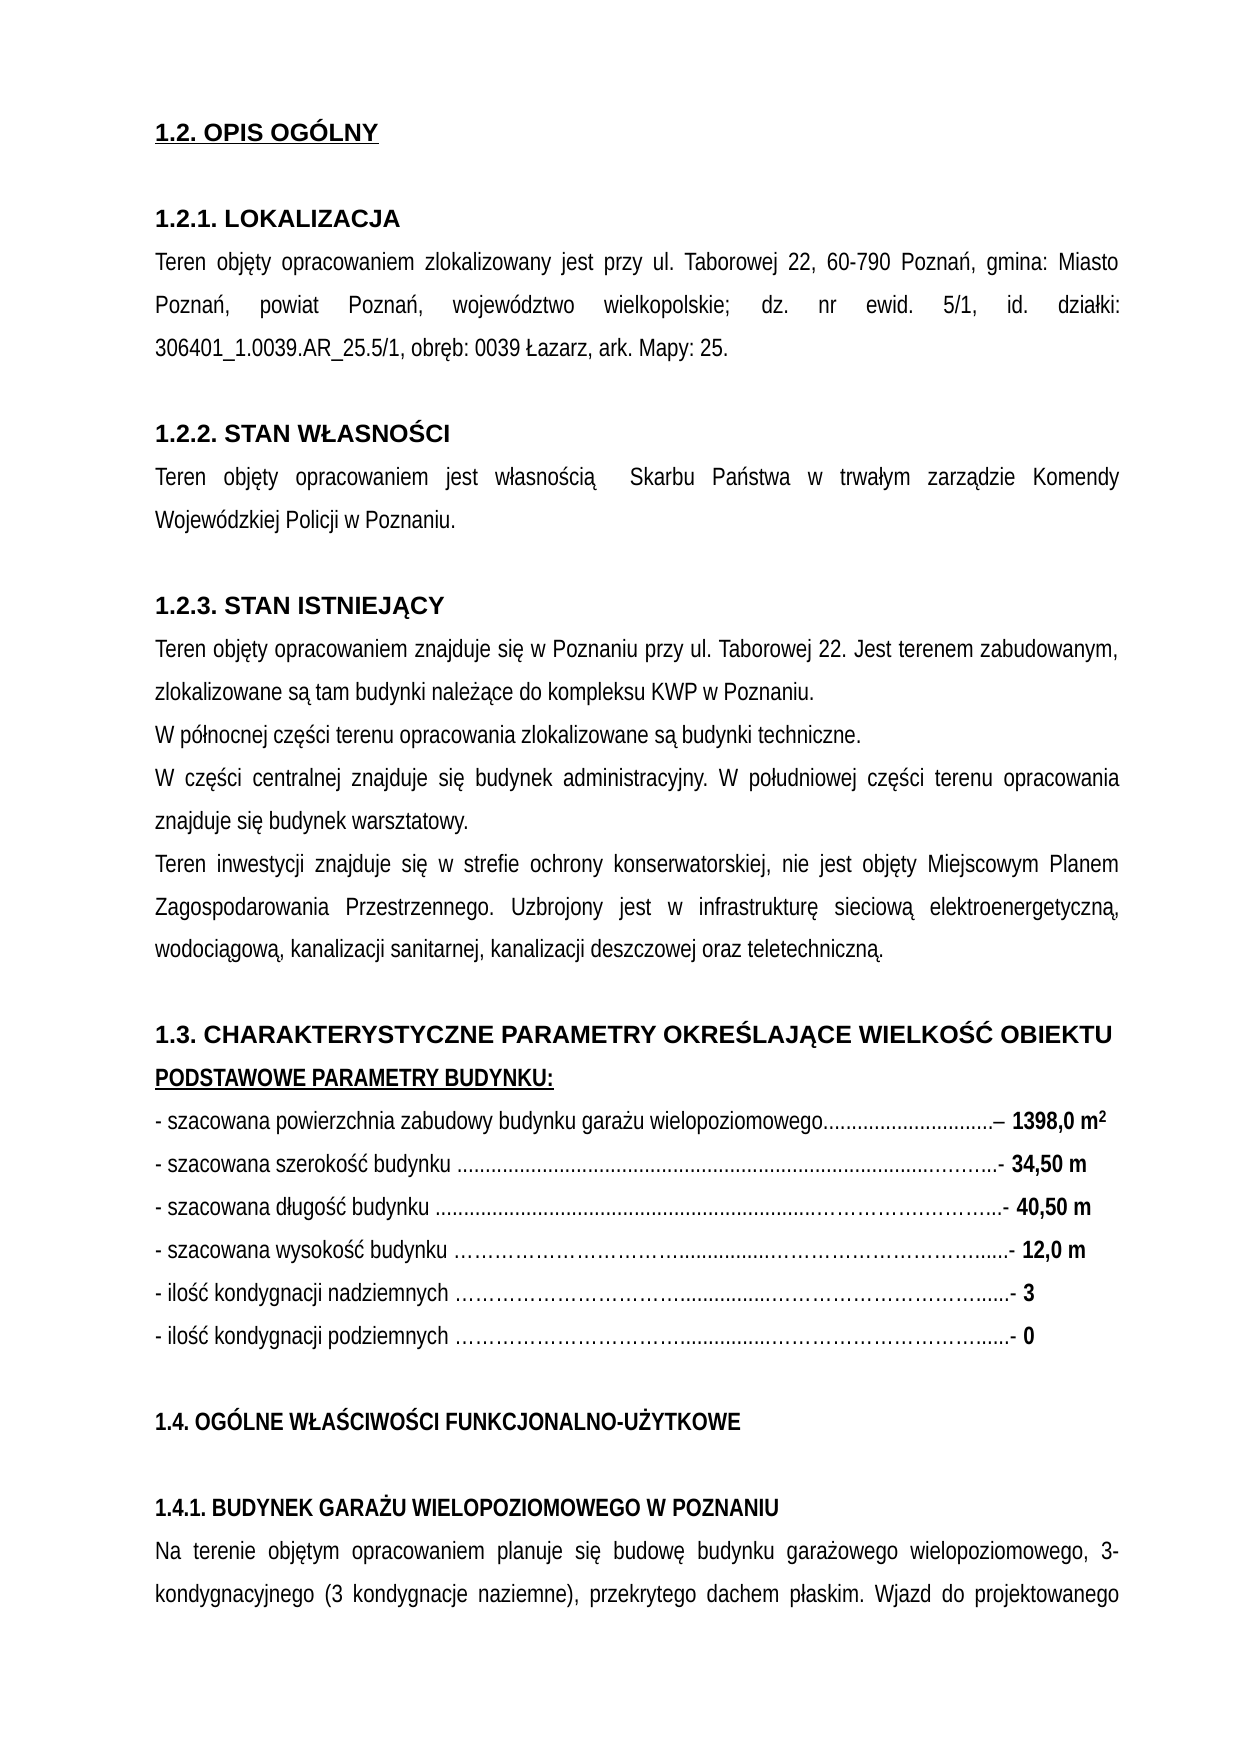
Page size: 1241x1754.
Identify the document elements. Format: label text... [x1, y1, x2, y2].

text Teren inwestycji znajduje się w strefie ochrony konserwatorskiej, nie jest objęty Miejscowym Planem Zagospodarowania Przestrzennego. Uzbrojony jest w infrastrukturę sieciową elektroenergetyczną, wodociągową, kanalizacji sanitarnej, kanalizacji deszczowej oraz teletechniczną. [155, 848, 1121, 963]
text 1.2.2. STAN WŁASNOŚCI [155, 419, 1121, 448]
list - szacowana długość budynku ...................................................................…………….………...- 40,50 m [155, 1192, 1121, 1221]
list - szacowana powierzchnia zabudowy budynku garażu wielopoziomowego..............................– 1398,0 m2 [155, 1106, 1121, 1135]
text 1.4. OGÓLNE WŁAŚCIWOŚCI FUNKCJONALNO-UŻYTKOWE [155, 1407, 1121, 1436]
text W części centralnej znajduje się budynek administracyjny. W południowej części terenu opracowania znajduje się budynek warsztatowy. [155, 763, 1121, 834]
text Teren objęty opracowaniem zlokalizowany jest przy ul. Taborowej 22, 60-790 Poznań, gmina: Miasto Poznań, powiat Poznań, województwo wielkopolskie; dz. nr ewid. 5/1, id. działki: 306401_1.0039.AR_25.5/1, obręb: 0039 Łazarz, ark. Mapy: 25. [155, 247, 1121, 362]
text 1.2. OPIS OGÓLNY [155, 118, 1121, 147]
list Teren objęty opracowaniem jest własnością Skarbu Państwa w trwałym zarządzie Komendy Wojewódzkiej Policji w Poznaniu. [155, 462, 1121, 534]
text PODSTAWOWE PARAMETRY BUDYNKU: [155, 1063, 1121, 1092]
text 1.3. CHARAKTERYSTYCZNE PARAMETRY OKREŚLAJĄCE WIELKOŚĆ OBIEKTU [155, 1020, 1121, 1049]
list - szacowana szerokość budynku ....................................................................................….…...- 34,50 m [155, 1149, 1121, 1178]
list - ilość kondygnacji nadziemnych ……………………………................…………………………......- 3 [155, 1278, 1121, 1307]
text 1.4.1. BUDYNEK GARAŻU WIELOPOZIOMOWEGO W POZNANIU [155, 1493, 1121, 1521]
text Teren objęty opracowaniem znajduje się w Poznaniu przy ul. Taborowej 22. Jest terenem zabudowanym, zlokalizowane są tam budynki należące do kompleksu KWP w Poznaniu. [155, 634, 1121, 706]
text W północnej części terenu opracowania zlokalizowane są budynki techniczne. [155, 720, 1121, 748]
text 1.2.1. LOKALIZACJA [155, 204, 1121, 233]
text 1.2.3. STAN ISTNIEJĄCY [155, 591, 1121, 619]
text Na terenie objętym opracowaniem planuje się budowę budynku garażowego wielopoziomowego, 3-kondygnacyjnego (3 kondygnacje naziemne), przekrytego dachem płaskim. Wjazd do projektowanego [155, 1536, 1121, 1607]
list - szacowana wysokość budynku ……………………………................…………………………......- 12,0 m [155, 1235, 1121, 1264]
list - ilość kondygnacji podziemnych ……………………………................…………………………......- 0 [155, 1321, 1121, 1349]
